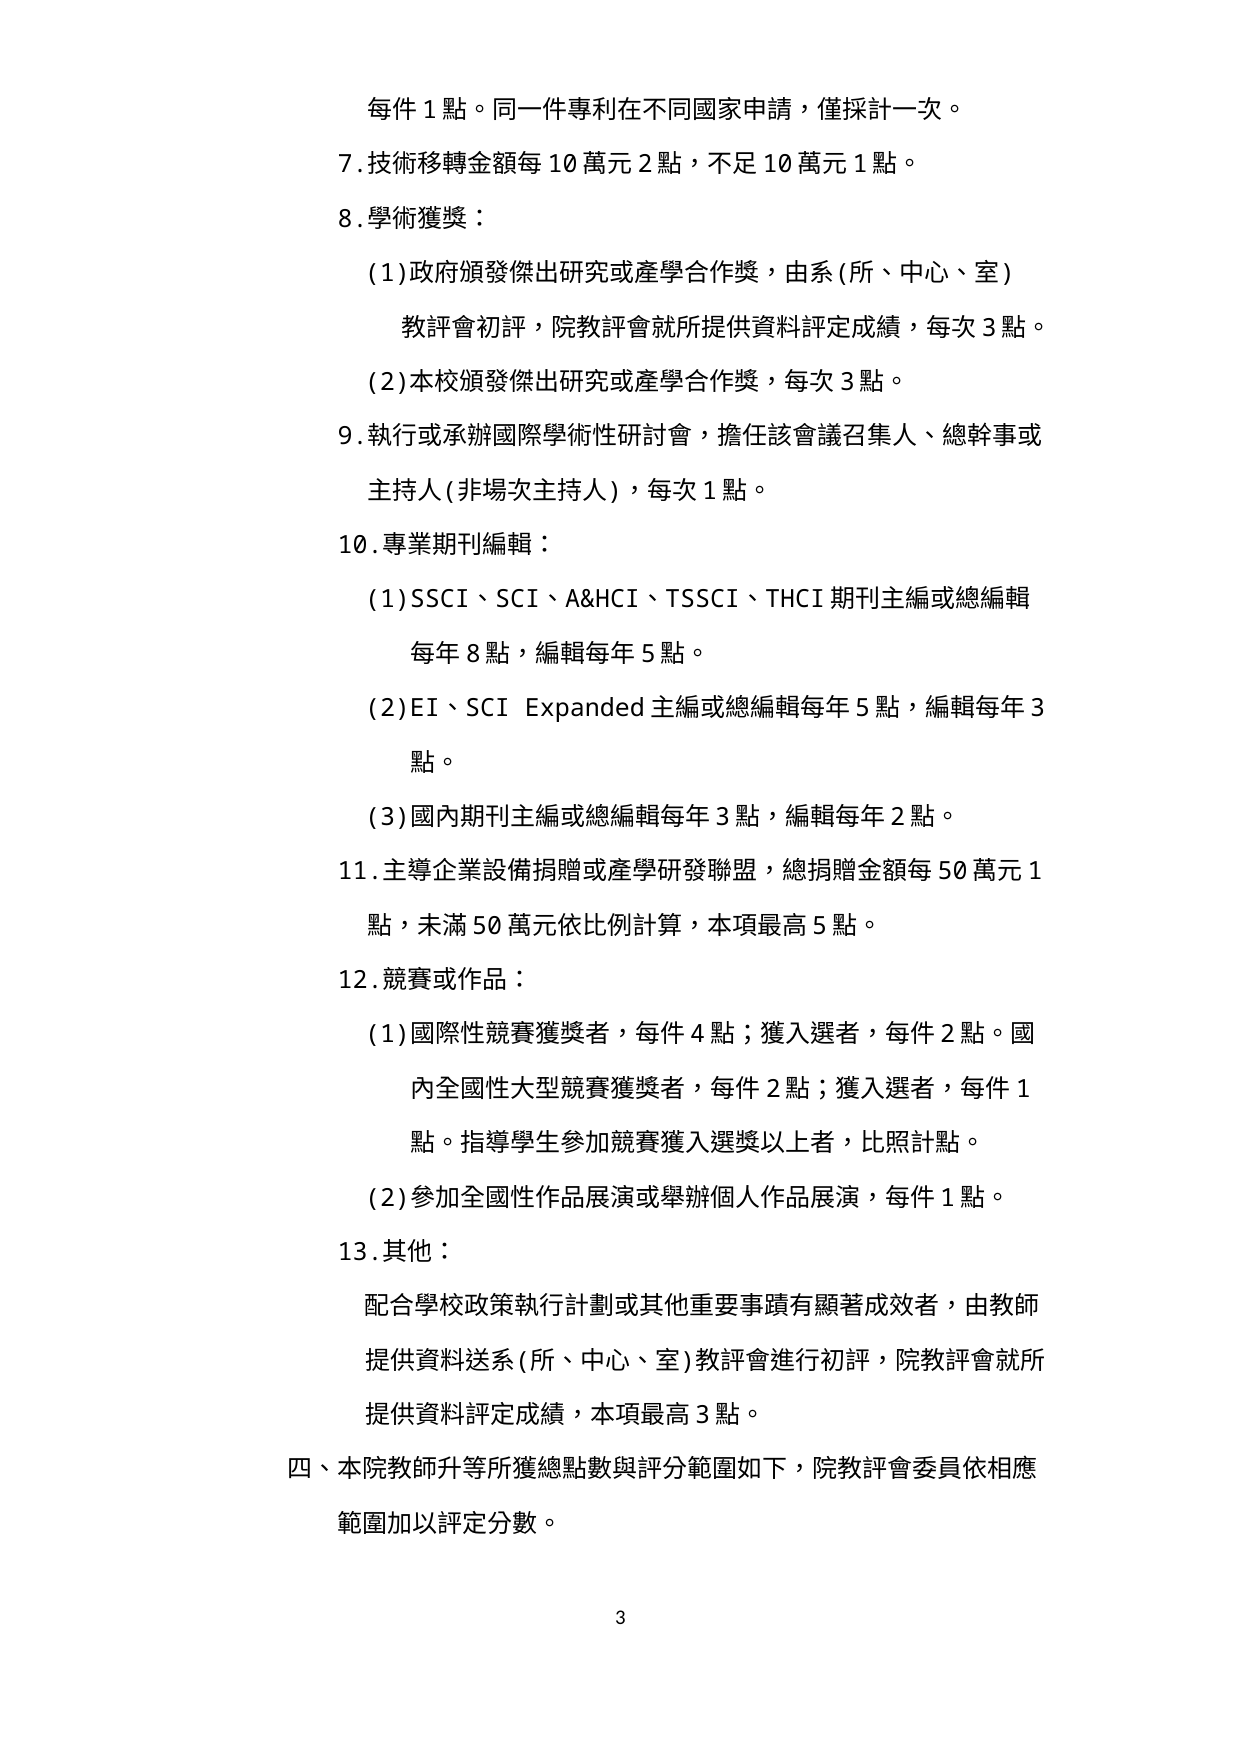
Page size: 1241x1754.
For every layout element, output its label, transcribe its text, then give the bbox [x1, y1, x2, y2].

text 配合學校政策執行計劃或其他重要事蹟有顯著成效者，由教師提供資料送系(所、中心、室)教評會進行初評，院教評會就所提供資料評定成績，本項最高3點。 [364, 1286, 1053, 1431]
text (3)國內期刊主編或總編輯每年3點，編輯每年2點。 [365, 796, 1053, 833]
text (2)本校頒發傑出研究或產學合作獎，每次3點。 [364, 361, 1031, 398]
text 7.技術移轉金額每10萬元2點，不足10萬元1點。 [337, 144, 1053, 180]
text 8.學術獲獎： [337, 198, 1031, 234]
text 12.競賽或作品： [337, 959, 1053, 996]
text (1)SSCI、SCI、A&HCI、TSSCI、THCI期刊主編或總編輯每年8點，編輯每年5點。 [365, 579, 1053, 669]
text 每件1點。同一件專利在不同國家申請，僅採計一次。 [337, 89, 1053, 126]
text 11.主導企業設備捐贈或產學研發聯盟，總捐贈金額每50萬元1點，未滿50萬元依比例計算，本項最高5點。 [337, 851, 1053, 941]
text 10.專業期刊編輯： [337, 524, 1053, 561]
text (1)國際性競賽獲獎者，每件4點；獲入選者，每件2點。國內全國性大型競賽獲獎者，每件2點；獲入選者，每件1點。指導學生參加競賽獲入選獎以上者，比照計點。 [365, 1014, 1053, 1159]
text 9.執行或承辦國際學術性研討會，擔任該會議召集人、總幹事或主持人(非場次主持人)，每次1點。 [337, 416, 1053, 506]
text 13.其他： [337, 1231, 1053, 1268]
text (2)EI、SCI Expanded主編或總編輯每年5點，編輯每年3點。 [365, 688, 1053, 778]
text 四、本院教師升等所獲總點數與評分範圍如下，院教評會委員依相應範圍加以評定分數。 [287, 1449, 1053, 1539]
text (1)政府頒發傑出研究或產學合作獎，由系(所、中心、室)教評會初評，院教評會就所提供資料評定成績，每次3點。 [364, 253, 1031, 343]
text (2)參加全國性作品展演或舉辦個人作品展演，每件1點。 [365, 1177, 1053, 1213]
